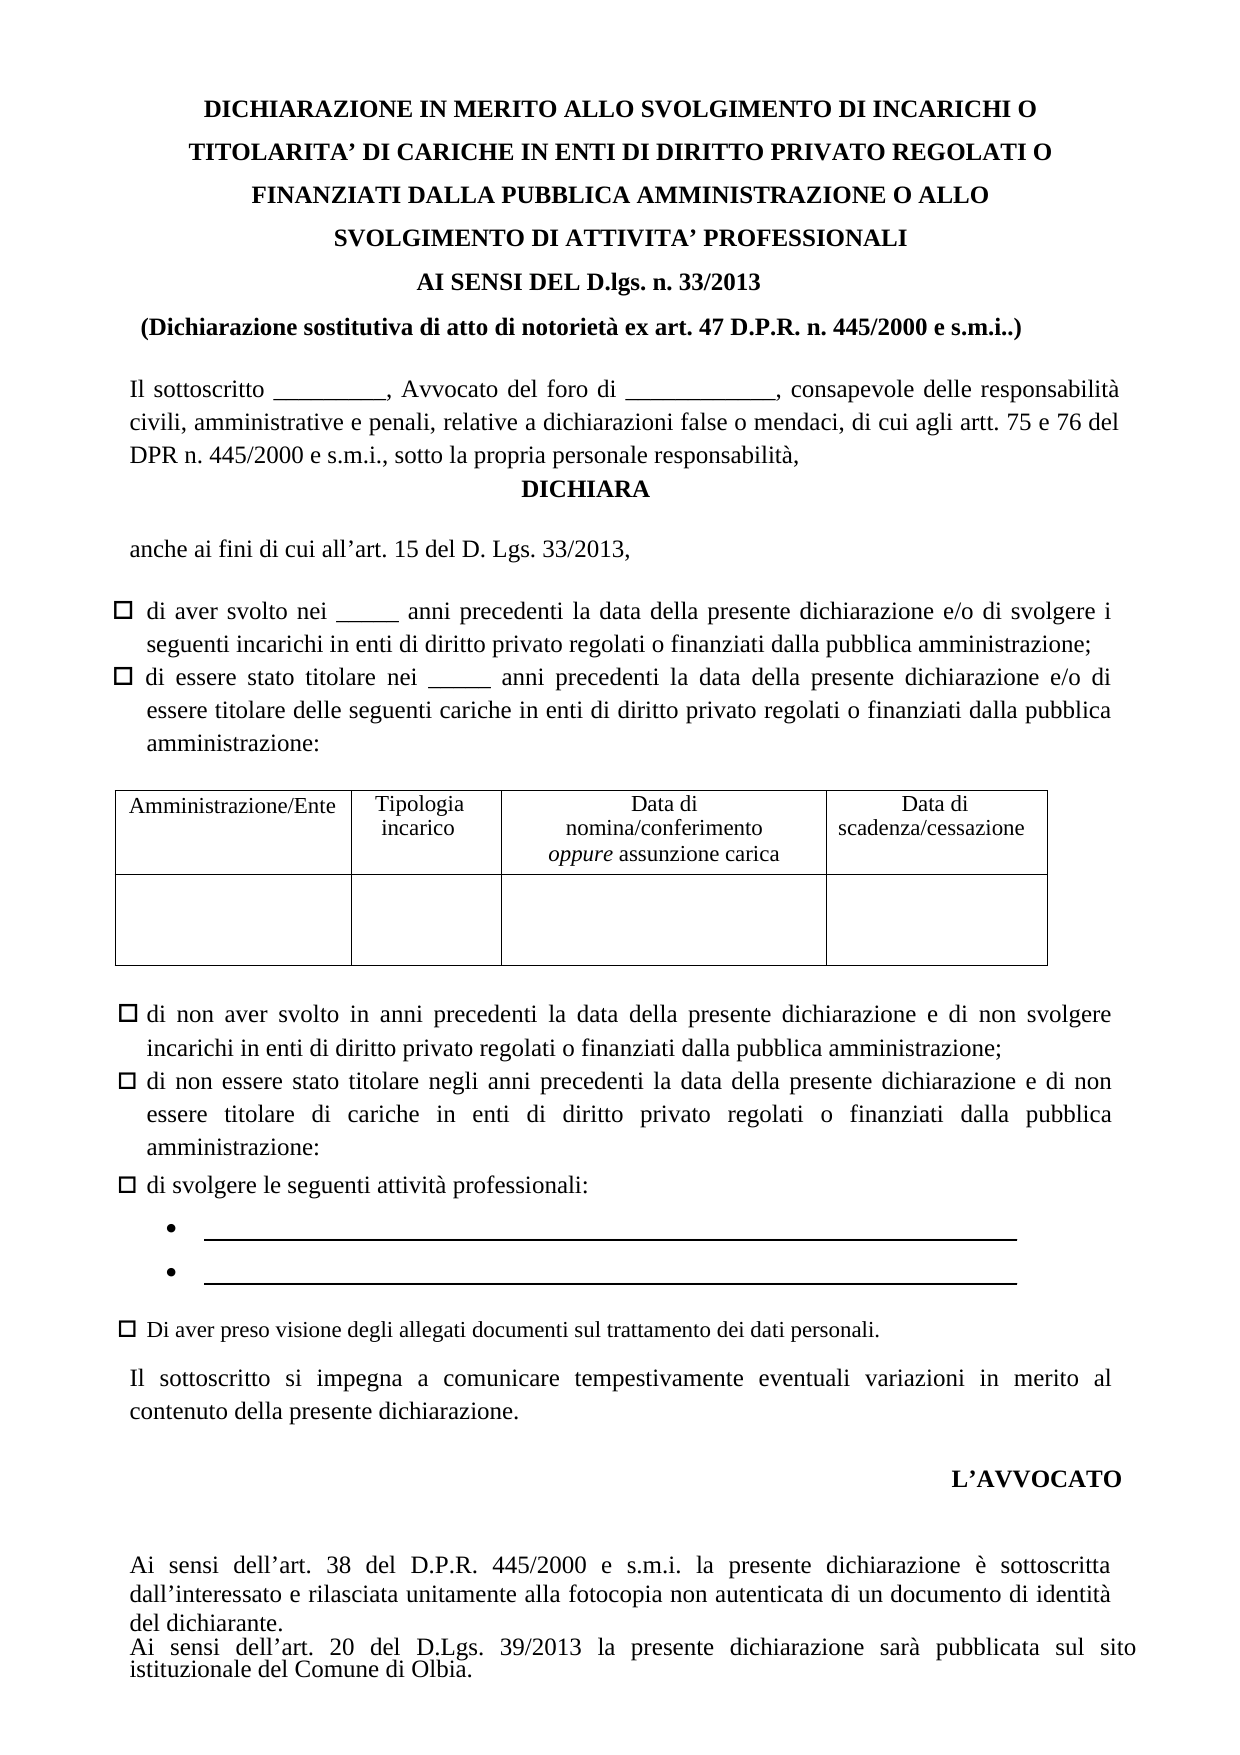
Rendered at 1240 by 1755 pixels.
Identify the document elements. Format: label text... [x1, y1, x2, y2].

list _________________________________________________________________ [167, 1258, 1137, 1287]
text (Dichiarazione sostitutiva di atto di notorietà ex art. 47 D.P.R. n. 445/2000 e s.m.i..) [140, 312, 1137, 341]
text DICHIARAZIONE IN MERITO ALLO SVOLGIMENTO DI INCARICHI O TITOLARITA’ DI CARICHE IN ENTI DI DIRITTO PRIVATO REGOLATI O FINANZIATI DALLA PUBBLICA AMMINISTRAZIONE O ALLO SVOLGIMENTO DI ATTIVITA’ PROFESSIONALI [156, 94, 1086, 252]
table_cell [827, 875, 1047, 965]
list _________________________________________________________________ [167, 1214, 1137, 1243]
table_cell [502, 875, 826, 965]
text DICHIARA [521, 473, 1137, 503]
text anche ai fini di cui all’art. 15 del D. Lgs. 33/2013, [129, 534, 1137, 563]
table_header Amministrazione/Ente [116, 791, 351, 874]
table_header Tipologia incarico [352, 791, 501, 874]
table_header Data di nomina/conferimento oppure assunzione carica [502, 791, 826, 874]
list Di aver preso visione degli allegati documenti sul trattamento dei dati personali. [117, 1316, 1137, 1342]
text AI SENSI DEL D.lgs. n. 33/2013 [416, 266, 1137, 297]
table_cell [352, 875, 501, 965]
text Il sottoscritto _________, Avvocato del foro di ____________, consapevole delle responsabilità civili, amministrative e penali, relative a dichiarazioni false o mendaci, di cui agli artt. 75 e 76 del DPR n. 445/2000 e s.m.i., sotto la propria personale responsabilità, [129, 374, 1121, 469]
text Il sottoscritto si impegna a comunicare tempestivamente eventuali variazioni in merito al contenuto della presente dichiarazione. [129, 1363, 1113, 1425]
text Ai sensi dell’art. 38 del D.P.R. 445/2000 e s.m.i. la presente dichiarazione è sottoscritta dall’interessato e rilasciata unitamente alla fotocopia non autenticata di un documento di identità del dichiarante. [129, 1551, 1112, 1637]
table_cell [116, 875, 351, 965]
list di non essere stato titolare negli anni precedenti la data della presente dichiarazione e di non essere titolare di cariche in enti di diritto privato regolati o finanziati dalla pubblica amministrazione: [117, 1066, 1113, 1161]
list di aver svolto nei _____ anni precedenti la data della presente dichiarazione e/o di svolgere i seguenti incarichi in enti di diritto privato regolati o finanziati dalla pubblica amministrazione; [112, 596, 1112, 658]
list di non aver svolto in anni precedenti la data della presente dichiarazione e di non svolgere incarichi in enti di diritto privato regolati o finanziati dalla pubblica amministrazione; [117, 999, 1112, 1061]
list di svolgere le seguenti attività professionali: [117, 1170, 1137, 1199]
text Ai sensi dell’art. 20 del D.Lgs. 39/2013 la presente dichiarazione sarà pubblicata sul sito istituzionale del Comune di Olbia. [129, 1637, 1137, 1682]
list di essere stato titolare nei _____ anni precedenti la data della presente dichiarazione e/o di essere titolare delle seguenti cariche in enti di diritto privato regolati o finanziati dalla pubblica amministrazione: [112, 662, 1113, 757]
table_header Data di scadenza/cessazione [827, 791, 1047, 874]
text L’AVVOCATO [102, 1464, 1122, 1493]
